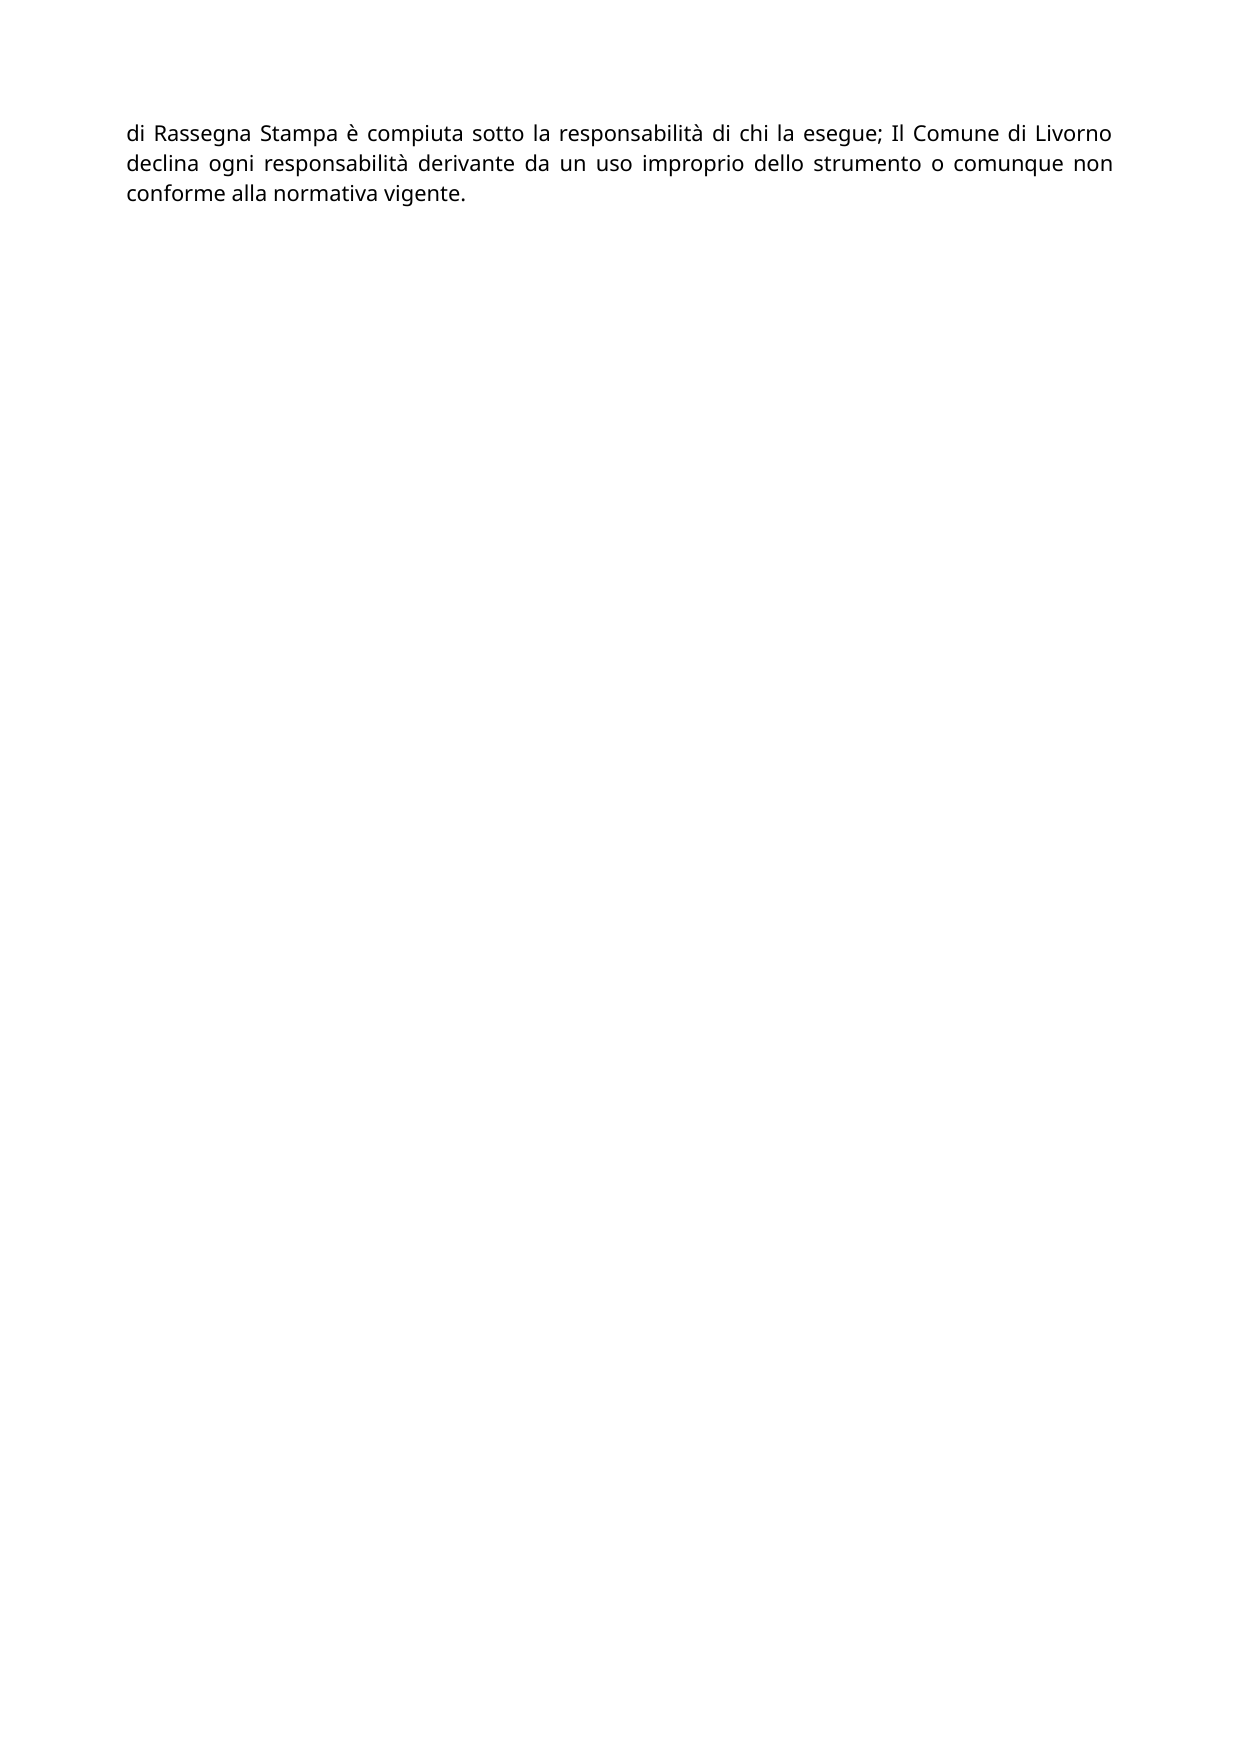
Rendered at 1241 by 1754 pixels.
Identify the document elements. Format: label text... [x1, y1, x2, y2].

text di Rassegna Stampa è compiuta sotto la responsabilità di chi la esegue; Il Comune di Livorno declina ogni responsabilità derivante da un uso improprio dello strumento o comunque non conforme alla normativa vigente. [126, 118, 1114, 207]
